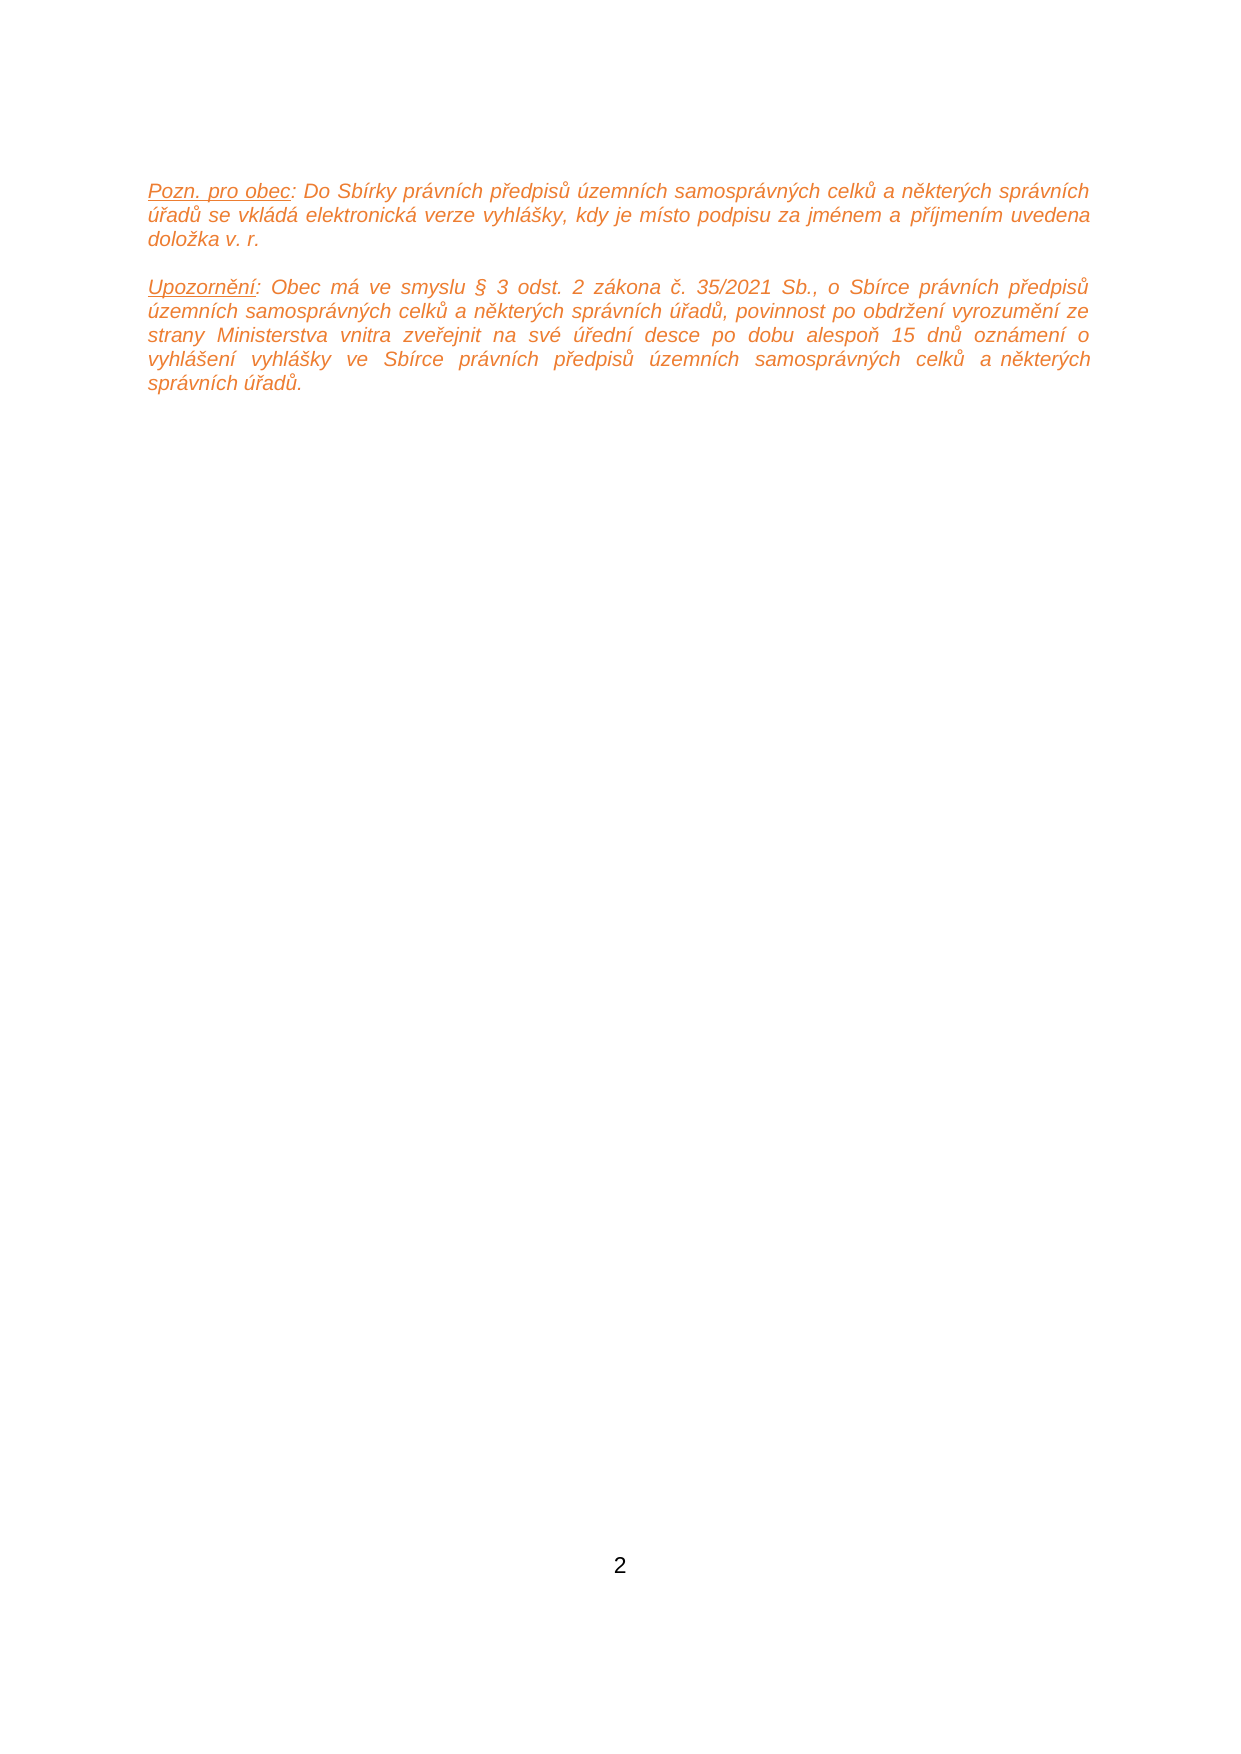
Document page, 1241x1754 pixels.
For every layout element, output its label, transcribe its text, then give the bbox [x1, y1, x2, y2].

text Upozornění: Obec má ve smyslu § 3 odst. 2 zákona č. 35/2021 Sb., o Sbírce právních předpisů územních samosprávných celků a některých správních úřadů, povinnost po obdržení vyrozumění ze strany Ministerstva vnitra zveřejnit na své úřední desce po dobu alespoň 15 dnů oznámení o vyhlášení vyhlášky ve Sbírce právních předpisů územních samosprávných celků a některých správních úřadů. [148, 275, 1093, 395]
text Pozn. pro obec: Do Sbírky právních předpisů územních samosprávných celků a některých správních úřadů se vkládá elektronická verze vyhlášky, kdy je místo podpisu za jménem a příjmením uvedena doložka v. r. [148, 179, 1093, 251]
